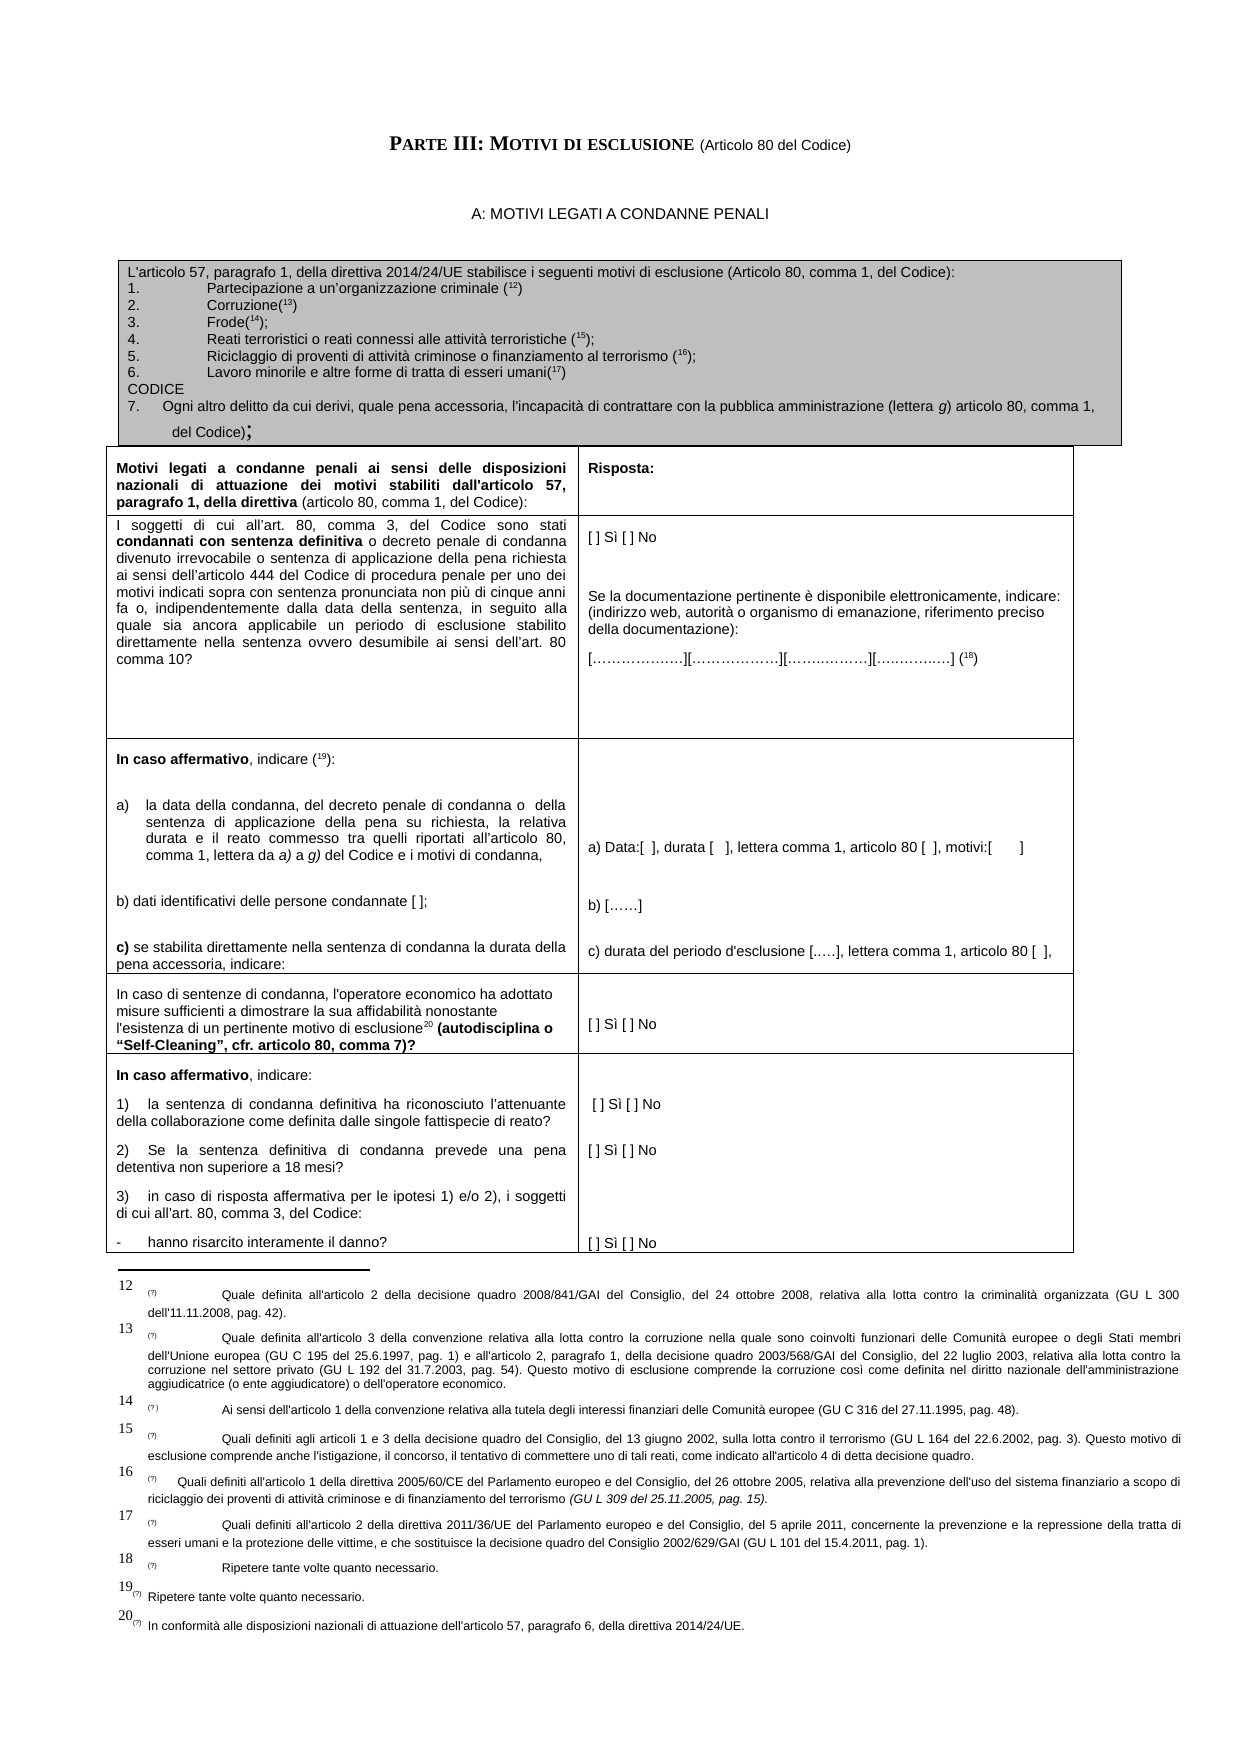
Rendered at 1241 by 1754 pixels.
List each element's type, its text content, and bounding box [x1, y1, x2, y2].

table_cell I soggetti di cui all’art. 80, comma 3, del Codice sono stati condannati con sentenza definitiva o decreto penale di condanna divenuto irrevocabile o sentenza di applicazione della pena richiesta ai sensi dell’articolo 444 del Codice di procedura penale per uno dei motivi indicati sopra con sentenza pronunciata non più di cinque anni fa o, indipendentemente dalla data della sentenza, in seguito alla quale sia ancora applicabile un periodo di esclusione stabilito direttamente nella sentenza ovvero desumibile ai sensi dell’art. 80 comma 10? [107, 516, 578, 737]
table_cell a) Data:[ ], durata [ ], lettera comma 1, articolo 80 [ ], motivi:[ ] b) [……] c) durata del periodo d'esclusione [..…], lettera comma 1, articolo 80 [ ], [579, 739, 1073, 972]
list Corruzione() [119, 294, 1121, 311]
table_cell In caso di sentenze di condanna, l'operatore economico ha adottato misure sufficienti a dimostrare la sua affidabilità nonostante l'esistenza di un pertinente motivo di esclusione (autodisciplina o “Self-Cleaning”, cfr. articolo 80, comma 7)? [107, 974, 578, 1053]
list (?) Quale definita all'articolo 2 della decisione quadro 2008/841/GAI del Consiglio, del 24 ottobre 2008, relativa alla lotta contro la criminalità organizzata (GU L 300 dell'11.11.2008, pag. 42). [118, 1276, 1182, 1319]
list (?) Quali definiti all'articolo 1 della direttiva 2005/60/CE del Parlamento europeo e del Consiglio, del 26 ottobre 2005, relativa alla prevenzione dell'uso del sistema finanziario a scopo di riciclaggio dei proventi di attività criminose e di finanziamento del terrorismo (GU L 309 del 25.11.2005, pag. 15). [118, 1463, 1182, 1506]
table_cell In caso affermativo, indicare (): la data della condanna, del decreto penale di condanna o della sentenza di applicazione della pena su richiesta, la relativa durata e il reato commesso tra quelli riportati all’articolo 80, comma 1, lettera da a) a g) del Codice e i motivi di condanna, b) dati identificativi delle persone condannate [ ]; c) se stabilita direttamente nella sentenza di condanna la durata della pena accessoria, indicare: [107, 739, 578, 972]
list Riciclaggio di proventi di attività criminose o finanziamento al terrorismo (); [119, 344, 1121, 361]
list (?) Quale definita all'articolo 3 della convenzione relativa alla lotta contro la corruzione nella quale sono coinvolti funzionari delle Comunità europee o degli Stati membri dell'Unione europea (GU C 195 del 25.6.1997, pag. 1) e all'articolo 2, paragrafo 1, della decisione quadro 2003/568/GAI del Consiglio, del 22 luglio 2003, relativa alla lotta contro la corruzione nel settore privato (GU L 192 del 31.7.2003, pag. 54). Questo motivo di esclusione comprende la corruzione così come definita nel diritto nazionale dell'amministrazione aggiudicatrice (o ente aggiudicatore) o dell'operatore economico. [118, 1319, 1182, 1391]
list (?) Quali definiti all'articolo 2 della direttiva 2011/36/UE del Parlamento europeo e del Consiglio, del 5 aprile 2011, concernente la prevenzione e la repressione della tratta di esseri umani e la protezione delle vittime, e che sostituisce la decisione quadro del Consiglio 2002/629/GAI (GU L 101 del 15.4.2011, pag. 1). [118, 1506, 1182, 1549]
text L'articolo 57, paragrafo 1, della direttiva 2014/24/UE stabilisce i seguenti motivi di esclusione (Articolo 80, comma 1, del Codice): [119, 261, 1121, 277]
list (? ) Ai sensi dell'articolo 1 della convenzione relativa alla tutela degli interessi finanziari delle Comunità europee (GU C 316 del 27.11.1995, pag. 48). [118, 1391, 1182, 1420]
list Reati terroristici o reati connessi alle attività terroristiche (); [119, 327, 1121, 344]
list Partecipazione a un’organizzazione criminale () [119, 277, 1121, 294]
table_cell [ ] Sì [ ] No [ ] Sì [ ] No [ ] Sì [ ] No [579, 1054, 1073, 1252]
list Ogni altro delitto da cui derivi, quale pena accessoria, l'incapacità di contrattare con la pubblica amministrazione (lettera g) articolo 80, comma 1, del Codice); [119, 394, 1121, 445]
list Frode(); [119, 311, 1121, 327]
text CODICE [119, 378, 1121, 394]
title A: Motivi legati a condanne penali [118, 205, 1122, 223]
table_header Motivi legati a condanne penali ai sensi delle disposizioni nazionali di attuazione dei motivi stabiliti dall'articolo 57, paragrafo 1, della direttiva (articolo 80, comma 1, del Codice): [107, 447, 578, 515]
table_cell [ ] Sì [ ] No Se la documentazione pertinente è disponibile elettronicamente, indicare: (indirizzo web, autorità o organismo di emanazione, riferimento preciso della documentazione): […………….…][………………][……..………][…..……..…] () [579, 516, 1073, 737]
table_header Risposta: [579, 447, 1073, 515]
table_cell [ ] Sì [ ] No [579, 974, 1073, 1053]
list (?) Quali definiti agli articoli 1 e 3 della decisione quadro del Consiglio, del 13 giugno 2002, sulla lotta contro il terrorismo (GU L 164 del 22.6.2002, pag. 3). Questo motivo di esclusione comprende anche l'istigazione, il concorso, il tentativo di commettere uno di tali reati, come indicato all'articolo 4 di detta decisione quadro. [118, 1420, 1182, 1463]
table_cell In caso affermativo, indicare: 1) la sentenza di condanna definitiva ha riconosciuto l’attenuante della collaborazione come definita dalle singole fattispecie di reato? 2) Se la sentenza definitiva di condanna prevede una pena detentiva non superiore a 18 mesi? 3) in caso di risposta affermativa per le ipotesi 1) e/o 2), i soggetti di cui all’art. 80, comma 3, del Codice: - hanno risarcito interamente il danno? [107, 1054, 578, 1252]
title Parte III: Motivi di esclusione (Articolo 80 del Codice) [118, 131, 1122, 155]
list Lavoro minorile e altre forme di tratta di esseri umani() [119, 361, 1121, 378]
